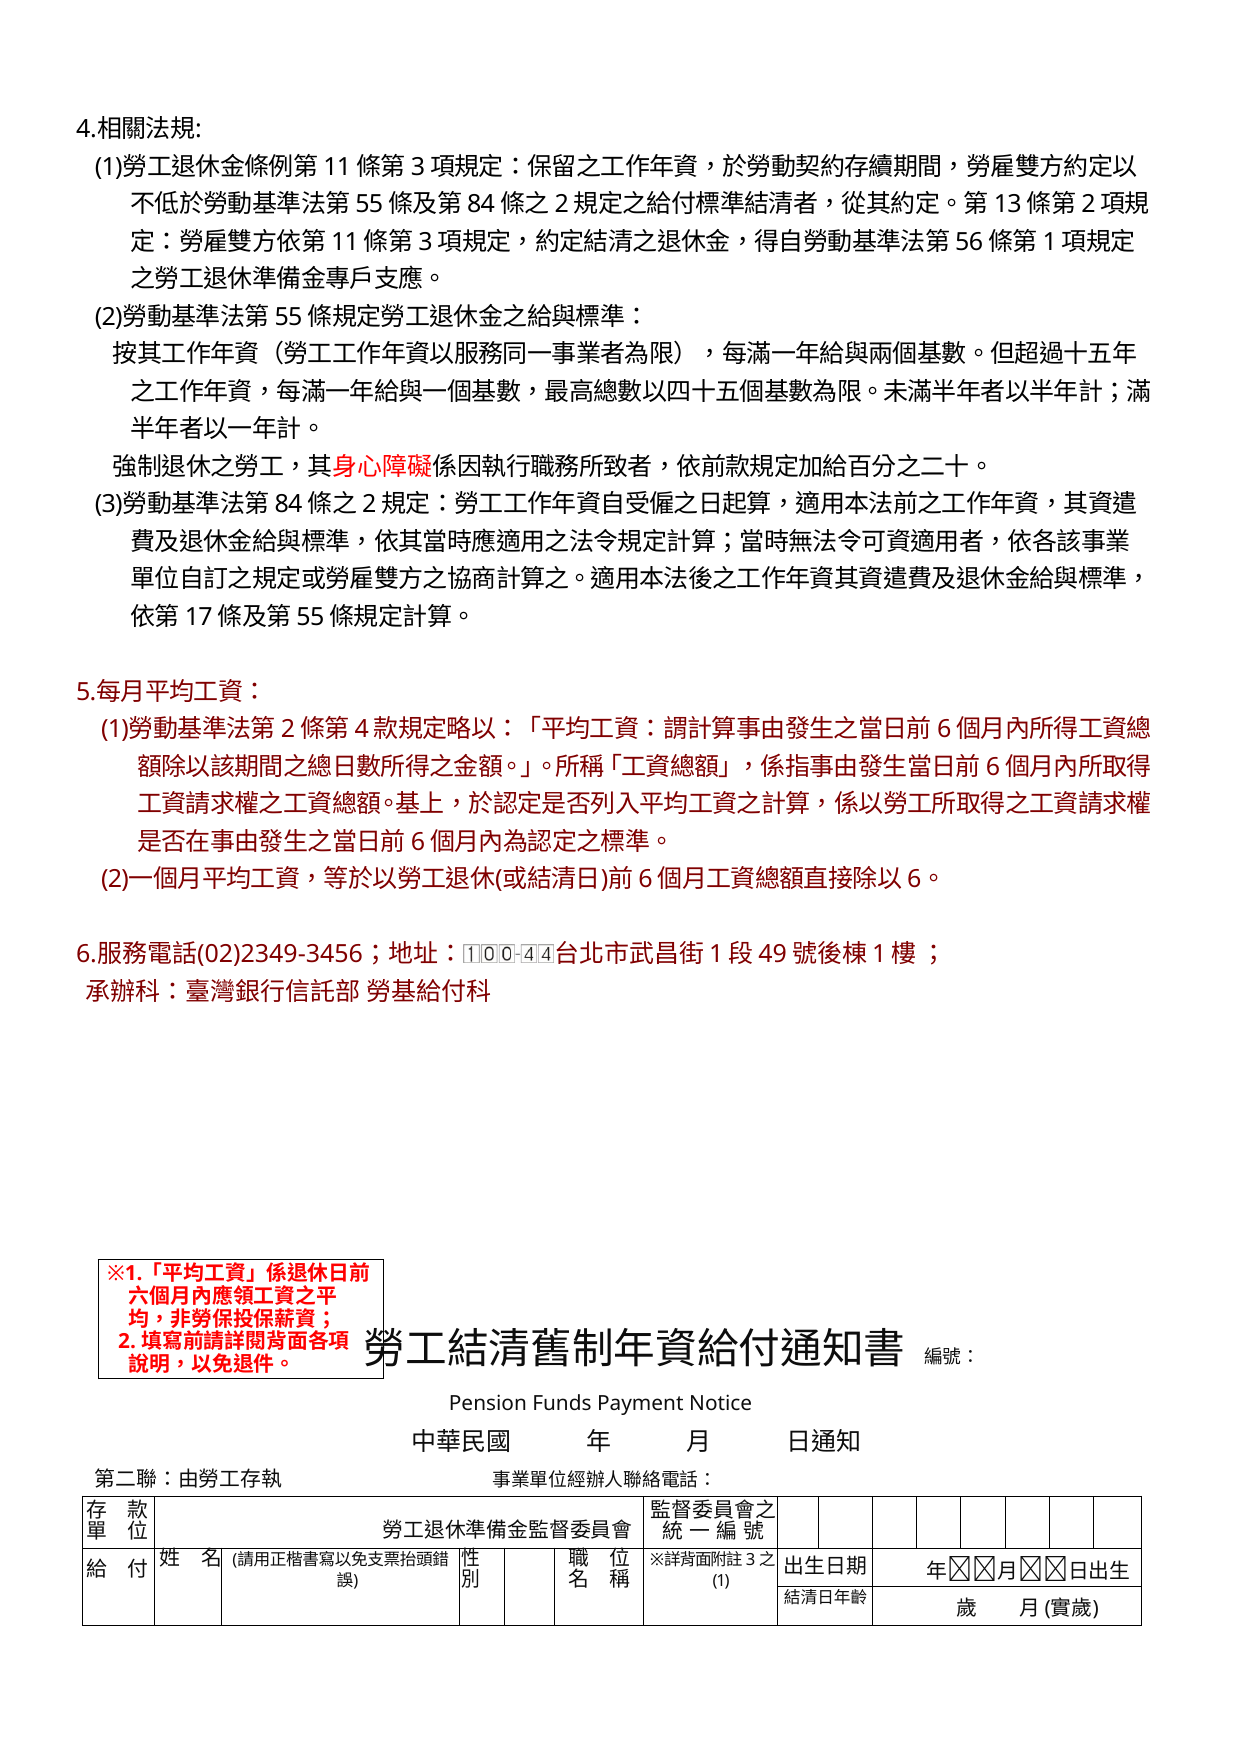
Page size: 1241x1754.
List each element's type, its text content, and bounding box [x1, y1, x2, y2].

table_cell [505, 1549, 554, 1625]
text (1)勞工退休金條例第11條第3項規定：保留之工作年資，於勞動契約存續期間，勞雇雙方約定以不低於勞動基準法第55條及第84條之2規定之給付標準結清者，從其約定。第13條第2項規定：勞雇雙方依第11條第3項規定，約定結清之退休金，得自勞動基準法第56條第1項規定之勞工退休準備金專戶支應。 [94, 146, 1152, 296]
table_cell ※詳背面附註3之(1) [644, 1549, 777, 1625]
table_header [1050, 1497, 1093, 1548]
table_cell 職 位 名 稱 [555, 1549, 643, 1625]
table_header 監督委員會之 統 一 編 號 [644, 1497, 777, 1548]
text ※1.「平均工資」係退休日前 [99, 1260, 383, 1285]
table_cell 出生日期 [778, 1549, 872, 1586]
text (1)勞動基準法第2條第4款規定略以：「平均工資：謂計算事由發生之當日前6個月內所得工資總額除以該期間之總日數所得之金額。」。所稱「工資總額」，係指事由發生當日前6個月內所取得工資請求權之工資總額。基上，於認定是否列入平均工資之計算，係以勞工所取得之工資請求權是否在事由發生之當日前6個月內為認定之標準。 [101, 708, 1152, 858]
text 4.相關法規: [76, 108, 1152, 146]
table_header [917, 1497, 960, 1548]
table_cell 給 付 [83, 1549, 154, 1625]
table_cell 性 別 [460, 1549, 504, 1625]
table_header [819, 1497, 872, 1548]
text 2. 填寫前請詳閱背面各項 [318, 1331, 341, 1350]
table_header [873, 1497, 916, 1548]
text 強制退休之勞工，其身心障礙係因執行職務所致者，依前款規定加給百分之二十。 [94, 446, 1152, 483]
table_header [1006, 1497, 1049, 1548]
table_header [778, 1497, 818, 1548]
table_cell 結清日年齡 [778, 1587, 872, 1625]
table_cell (請用正楷書寫以免支票抬頭錯誤) [222, 1549, 459, 1625]
table_cell 姓 名 [155, 1549, 221, 1625]
table_cell 年月日出生 [873, 1549, 1141, 1586]
text 2. 填寫前請詳閱背面各項 [155, 1331, 178, 1350]
table_cell 歲 月 (實歲) [873, 1587, 1141, 1625]
text (2)勞動基準法第55條規定勞工退休金之給與標準： [94, 296, 1152, 333]
text (3)勞動基準法第84條之2規定：勞工工作年資自受僱之日起算，適用本法前之工作年資，其資遣費及退休金給與標準，依其當時應適用之法令規定計算；當時無法令可資適用者，依各該事業單位自訂之規定或勞雇雙方之協商計算之。適用本法後之工作年資其資遣費及退休金給與標準，依第17條及第55條規定計算。 [94, 483, 1152, 633]
text (2)一個月平均工資，等於以勞工退休(或結清日)前6個月工資總額直接除以6。 [101, 858, 1152, 896]
text 2. 填寫前請詳閱背面各項 [343, 1331, 374, 1350]
text 6.服務電話(02)2349-3456；地址：台北市武昌街1段49號後棟1樓 ； [76, 933, 1152, 971]
table_header [1094, 1497, 1141, 1548]
text 中華民國 年 月 日通知 [94, 1421, 1152, 1458]
text Pension Funds Payment Notice [194, 1383, 1152, 1421]
text 2. 填寫前請詳閱背面各項 [263, 1331, 296, 1350]
text 說明，以免退件。 [99, 1350, 383, 1378]
text 5.每月平均工資： [76, 671, 1152, 708]
text 第二聯：由勞工存執 事業單位經辦人聯絡電話： [94, 1458, 1152, 1496]
table_header 存 款 單 位 [83, 1497, 154, 1548]
text 均，非勞保投保薪資； [107, 1308, 375, 1331]
text 六個月內應領工資之平 [107, 1285, 375, 1308]
text 2. 填寫前請詳閱背面各項 [298, 1331, 315, 1350]
text 2. 填寫前請詳閱背面各項 [170, 1331, 237, 1350]
table_header [961, 1497, 1005, 1548]
text 承辦科：臺灣銀行信託部 勞基給付科 [79, 971, 1152, 1008]
text 2. 填寫前請詳閱背面各項 [107, 1331, 151, 1350]
text 按其工作年資（勞工工作年資以服務同一事業者為限），每滿一年給與兩個基數。但超過十五年之工作年資，每滿一年給與一個基數，最高總數以四十五個基數為限。未滿半年者以半年計；滿半年者以一年計。 [94, 333, 1152, 446]
table_header 勞工退休準備金監督委員會 [155, 1497, 643, 1548]
picture [463, 944, 554, 963]
text 勞工結清舊制年資給付通知書 編號： [390, 1308, 1152, 1383]
